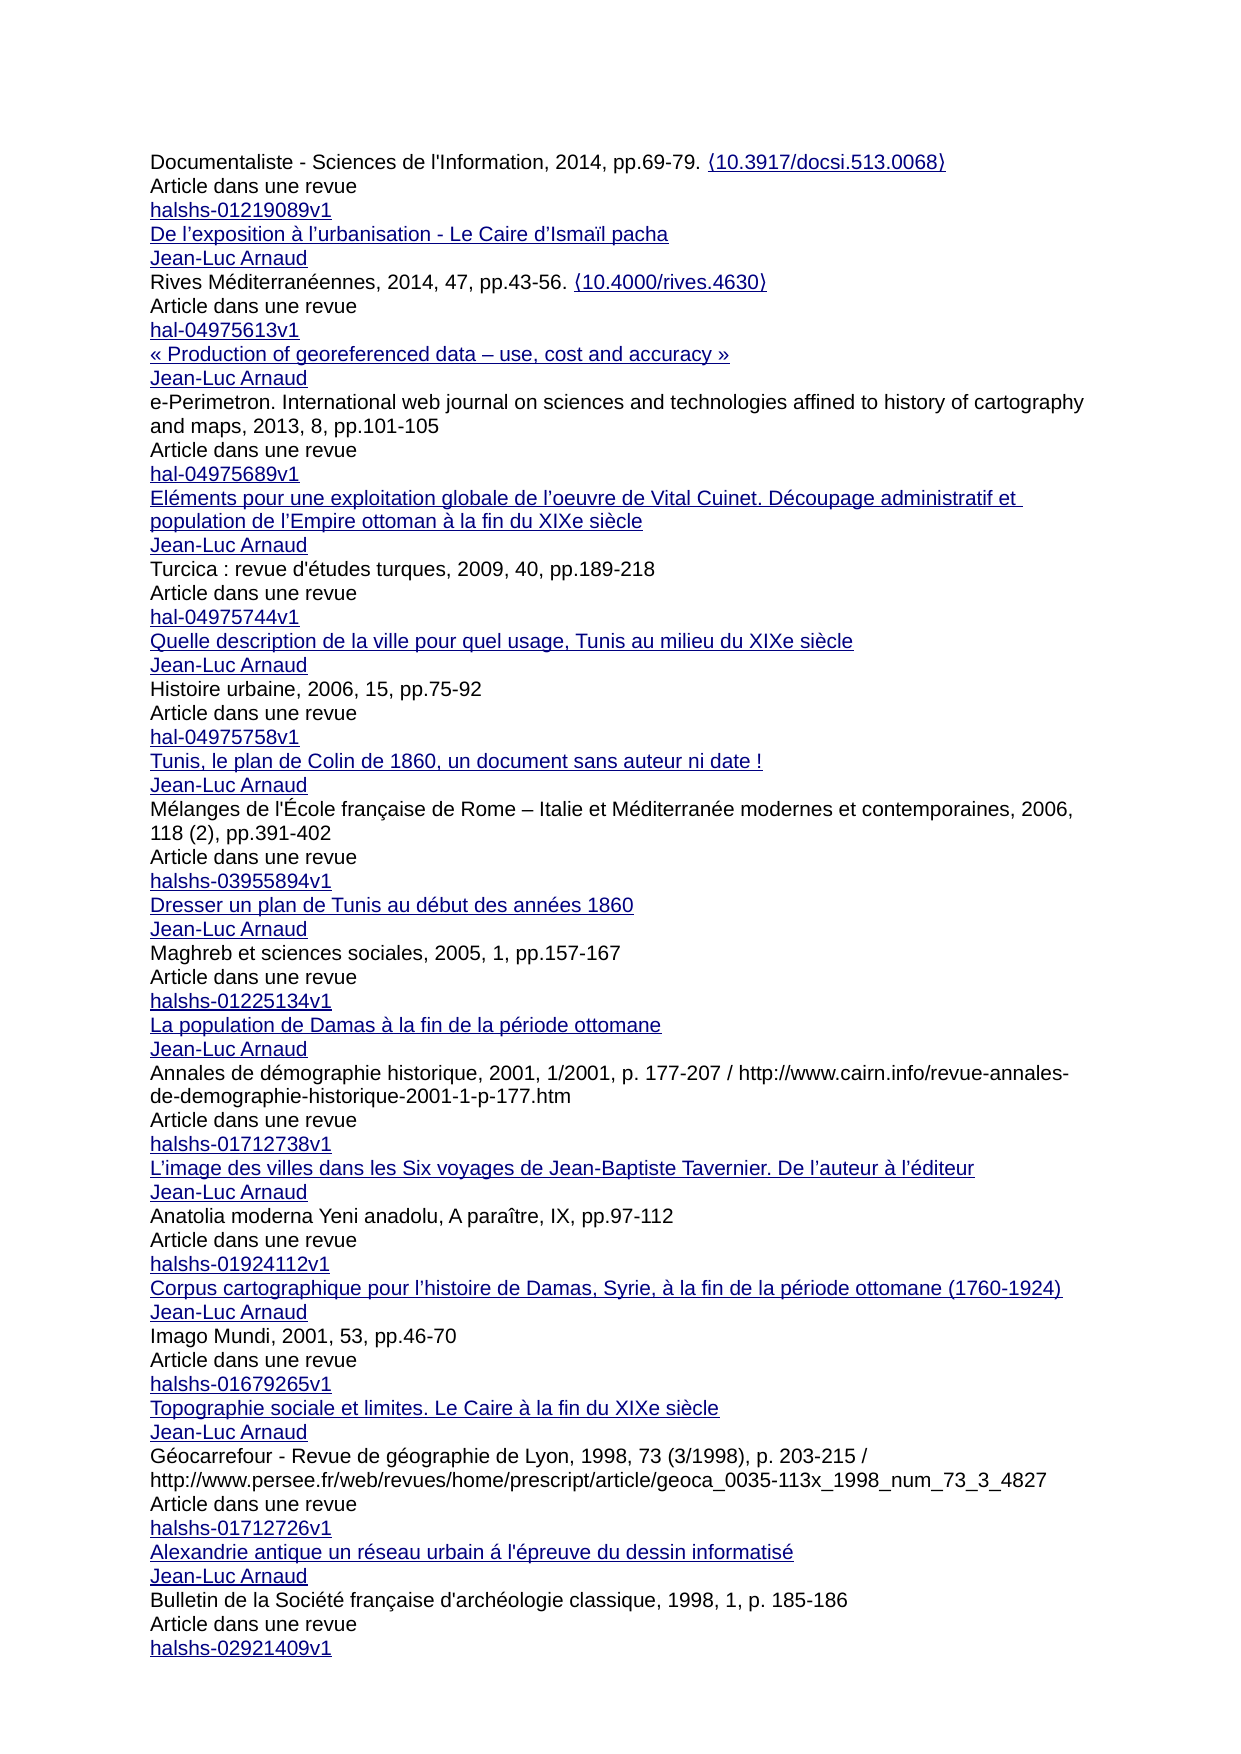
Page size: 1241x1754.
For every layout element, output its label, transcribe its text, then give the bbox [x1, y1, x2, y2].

table_cell Quelle description de la ville pour quel usage, Tunis au milieu du XIXe siècle Jean-Luc Arnaud Histoire urbaine, 2006, 15, pp.75-92 Article dans une revue hal-04975758v1 [150, 629, 1090, 749]
table_cell La population de Damas à la fin de la période ottomane Jean-Luc Arnaud Annales de démographie historique, 2001, 1/2001, p. 177-207 / http://www.cairn.info/revue-annales-de-demographie-historique-2001-1-p-177.htm Article dans une revue halshs-01712738v1 [150, 1013, 1090, 1156]
table_cell De l’exposition à l’urbanisation - Le Caire d’Ismaïl pacha Jean-Luc Arnaud Rives Méditerranéennes, 2014, 47, pp.43-56. ⟨10.4000/rives.4630⟩ Article dans une revue hal-04975613v1 [150, 222, 1090, 342]
table_cell « Production of georeferenced data – use, cost and accuracy » Jean-Luc Arnaud e-Perimetron. International web journal on sciences and technologies affined to history of cartography and maps, 2013, 8, pp.101-105 Article dans une revue hal-04975689v1 [150, 342, 1090, 485]
table_cell Eléments pour une exploitation globale de l’oeuvre de Vital Cuinet. Découpage administratif et population de l’Empire ottoman à la fin du XIXe siècle Jean-Luc Arnaud Turcica : revue d'études turques, 2009, 40, pp.189-218 Article dans une revue hal-04975744v1 [150, 485, 1090, 629]
table_cell L’image des villes dans les Six voyages de Jean-Baptiste Tavernier. De l’auteur à l’éditeur Jean-Luc Arnaud Anatolia moderna Yeni anadolu, A paraître, IX, pp.97-112 Article dans une revue halshs-01924112v1 [150, 1156, 1090, 1276]
table_cell Documentaliste - Sciences de l'Information, 2014, pp.69-79. ⟨10.3917/docsi.513.0068⟩ Article dans une revue halshs-01219089v1 [150, 150, 1090, 222]
table_cell Topographie sociale et limites. Le Caire à la fin du XIXe siècle Jean-Luc Arnaud Géocarrefour - Revue de géographie de Lyon, 1998, 73 (3/1998), p. 203-215 / http://www.persee.fr/web/revues/home/prescript/article/geoca_0035-113x_1998_num_73_3_4827 Article dans une revue halshs-01712726v1 [150, 1396, 1090, 1539]
table_cell Alexandrie antique un réseau urbain á l'épreuve du dessin informatisé Jean-Luc Arnaud Bulletin de la Société française d'archéologie classique, 1998, 1, p. 185-186 Article dans une revue halshs-02921409v1 [150, 1540, 1090, 1659]
table_cell Tunis, le plan de Colin de 1860, un document sans auteur ni date ! Jean-Luc Arnaud Mélanges de l'École française de Rome – Italie et Méditerranée modernes et contemporaines, 2006, 118 (2), pp.391-402 Article dans une revue halshs-03955894v1 [150, 749, 1090, 893]
table_cell Dresser un plan de Tunis au début des années 1860 Jean-Luc Arnaud Maghreb et sciences sociales, 2005, 1, pp.157-167 Article dans une revue halshs-01225134v1 [150, 893, 1090, 1012]
table_cell Corpus cartographique pour l’histoire de Damas, Syrie, à la fin de la période ottomane (1760-1924) Jean-Luc Arnaud Imago Mundi, 2001, 53, pp.46-70 Article dans une revue halshs-01679265v1 [150, 1276, 1090, 1396]
